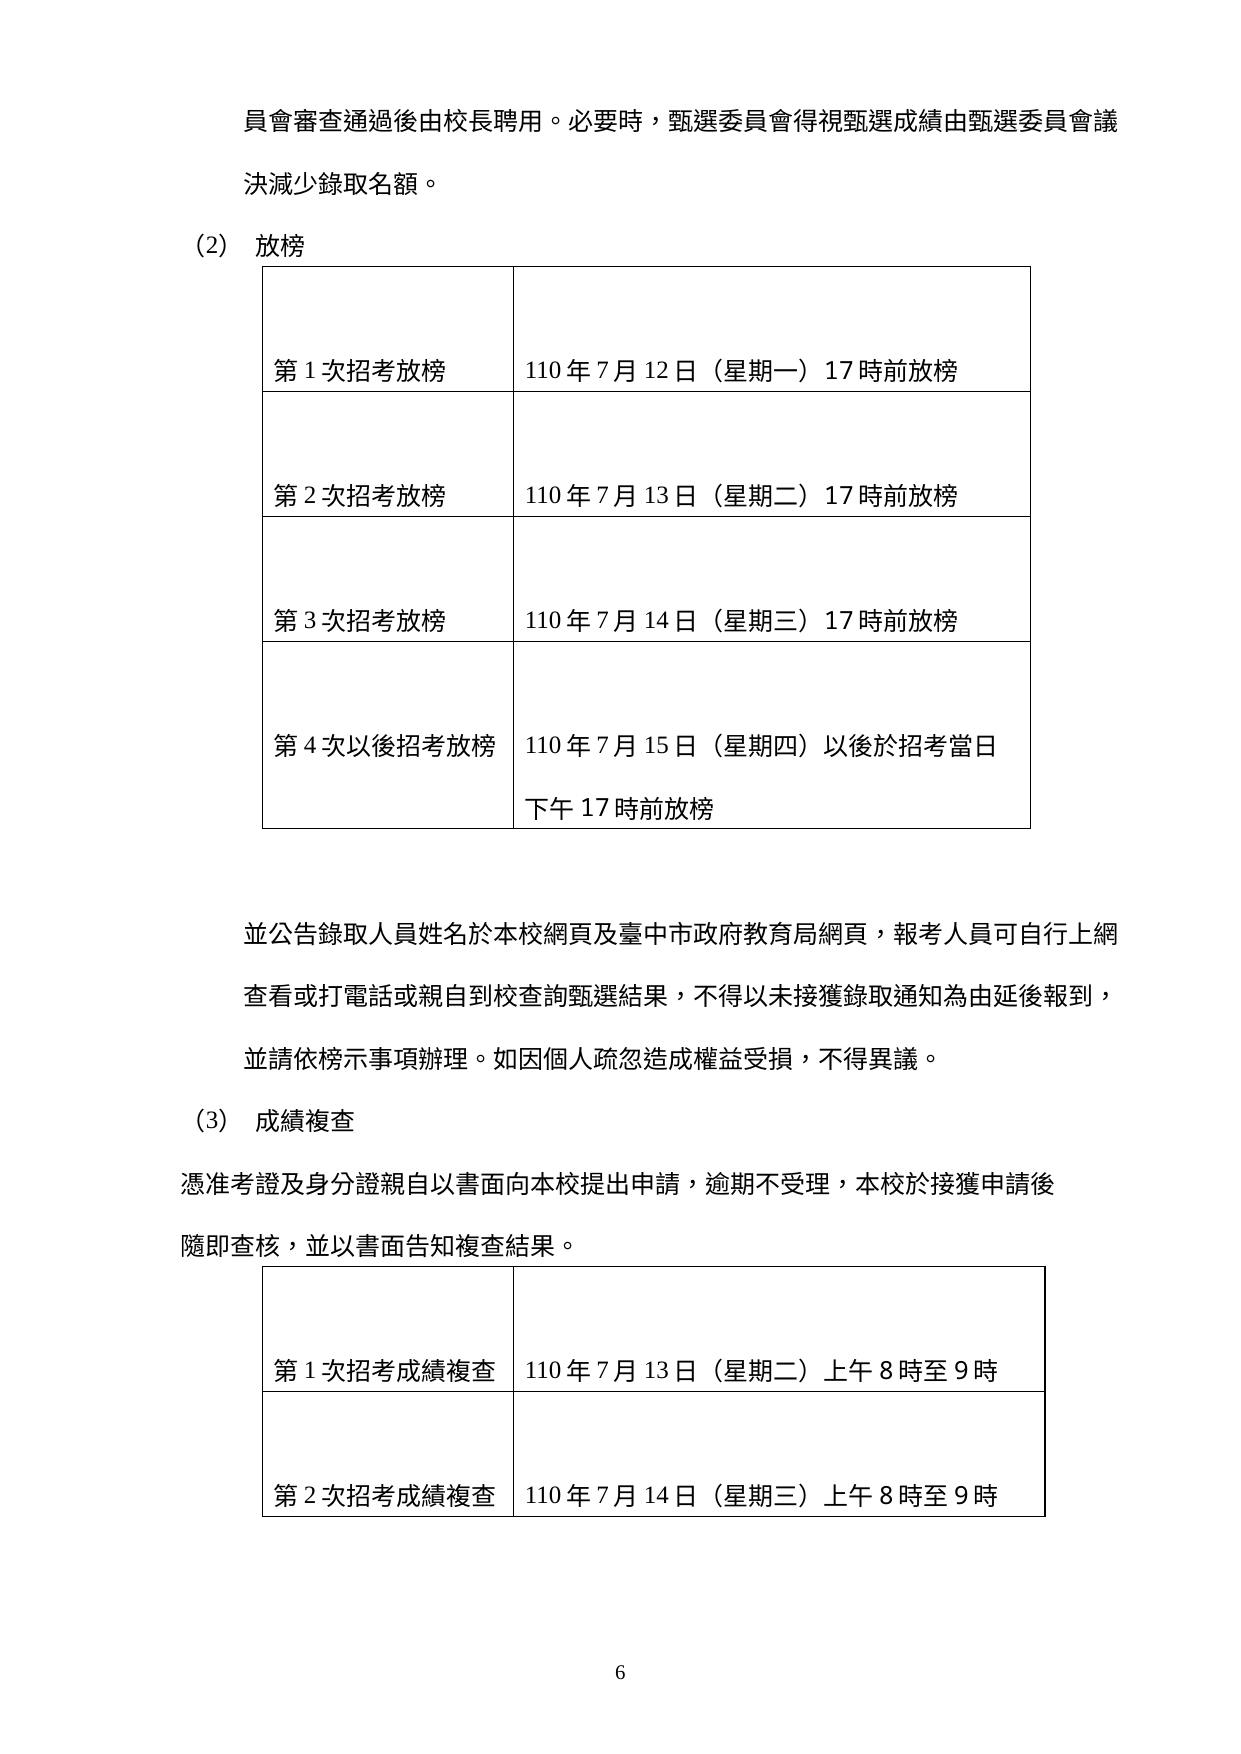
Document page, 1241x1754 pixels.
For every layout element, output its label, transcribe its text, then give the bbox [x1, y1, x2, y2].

table_header 110年7月12日（星期一）17時前放榜 [514, 267, 1030, 391]
table_cell 第2次招考放榜 [263, 392, 513, 516]
list 放榜 [181, 203, 1122, 266]
table_cell 110年7月14日（星期三）17時前放榜 [514, 517, 1030, 641]
table_cell 第4次以後招考放榜 [263, 642, 513, 828]
table_cell 第3次招考放榜 [263, 517, 513, 641]
text 憑准考證及身分證親自以書面向本校提出申請，逾期不受理，本校於接獲申請後 [118, 1141, 1122, 1203]
table_cell 110年7月15日（星期四）以後於招考當日下午17時前放榜 [514, 642, 1030, 828]
table_cell 110年7月14日（星期三）上午8時至9時 [514, 1392, 1044, 1516]
table_cell 第2次招考成績複查 [263, 1392, 513, 1516]
list 成績複查 [181, 1078, 1122, 1141]
table_header 第1次招考成績複查 [263, 1267, 513, 1391]
text 並公告錄取人員姓名於本校網頁及臺中市政府教育局網頁，報考人員可自行上網查看或打電話或親自到校查詢甄選結果，不得以未接獲錄取通知為由延後報到，並請依榜示事項辦理。如因個人疏忽造成權益受損，不得異議。 [243, 891, 1122, 1078]
table_header 第1次招考放榜 [263, 267, 513, 391]
table_cell 110年7月13日（星期二）17時前放榜 [514, 392, 1030, 516]
text 員會審查通過後由校長聘用。必要時，甄選委員會得視甄選成績由甄選委員會議決減少錄取名額。 [243, 78, 1122, 203]
text 隨即查核，並以書面告知複查結果。 [118, 1203, 1122, 1266]
table_header 110年7月13日（星期二）上午8時至9時 [514, 1267, 1044, 1391]
